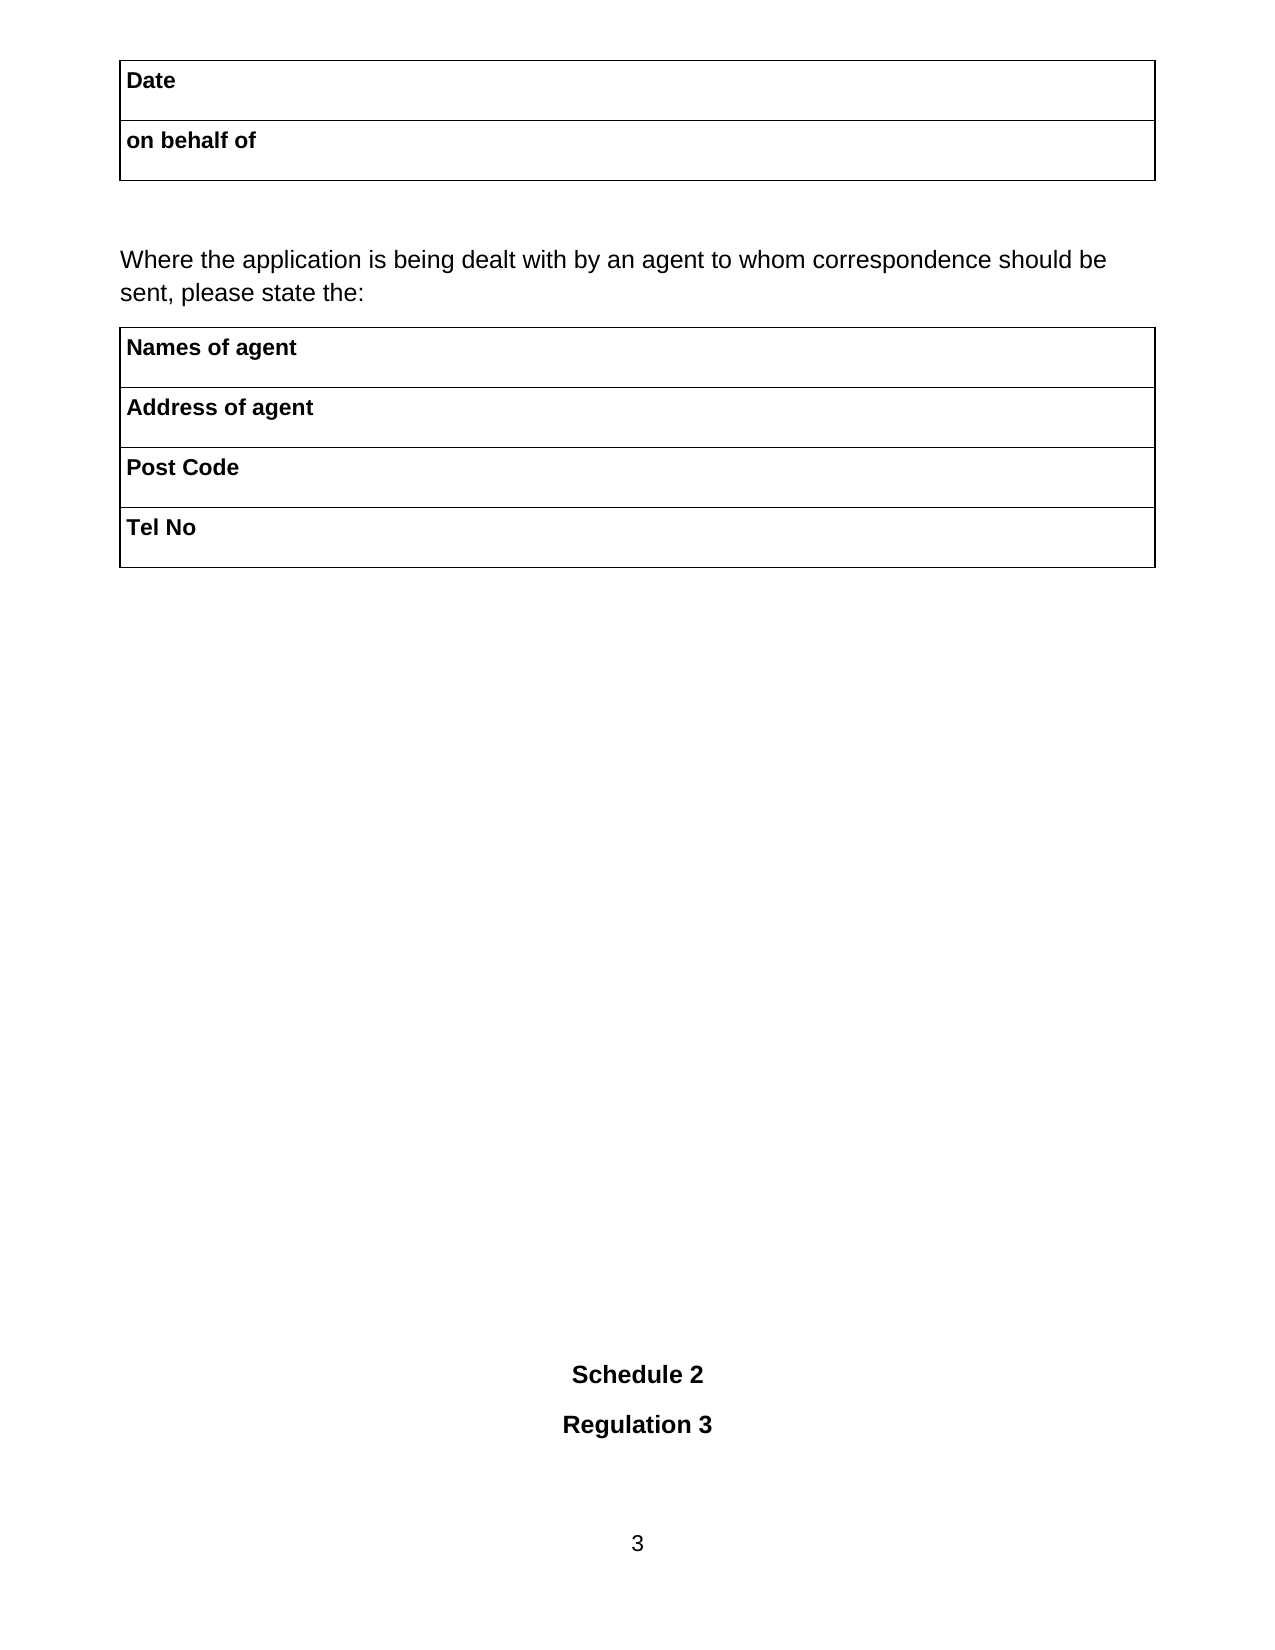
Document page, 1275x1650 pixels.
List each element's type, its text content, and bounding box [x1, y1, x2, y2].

table_cell [460, 121, 1154, 180]
table_header [359, 328, 1154, 387]
text Regulation 3 [120, 1410, 1155, 1438]
table_cell [460, 61, 1154, 120]
table_cell [359, 508, 1154, 567]
table_cell Address of agent [121, 388, 359, 447]
table_cell Tel No [121, 508, 359, 567]
table_cell Post Code [121, 448, 359, 507]
text Where the application is being dealt with by an agent to whom correspondence should be sent, please state the: [120, 244, 1155, 306]
table_cell Date [121, 61, 460, 120]
table_cell [359, 388, 1154, 447]
table_cell [359, 448, 1154, 507]
table_header Names of agent [121, 328, 359, 387]
text Schedule 2 [120, 1360, 1155, 1389]
table_cell on behalf of [121, 121, 460, 180]
